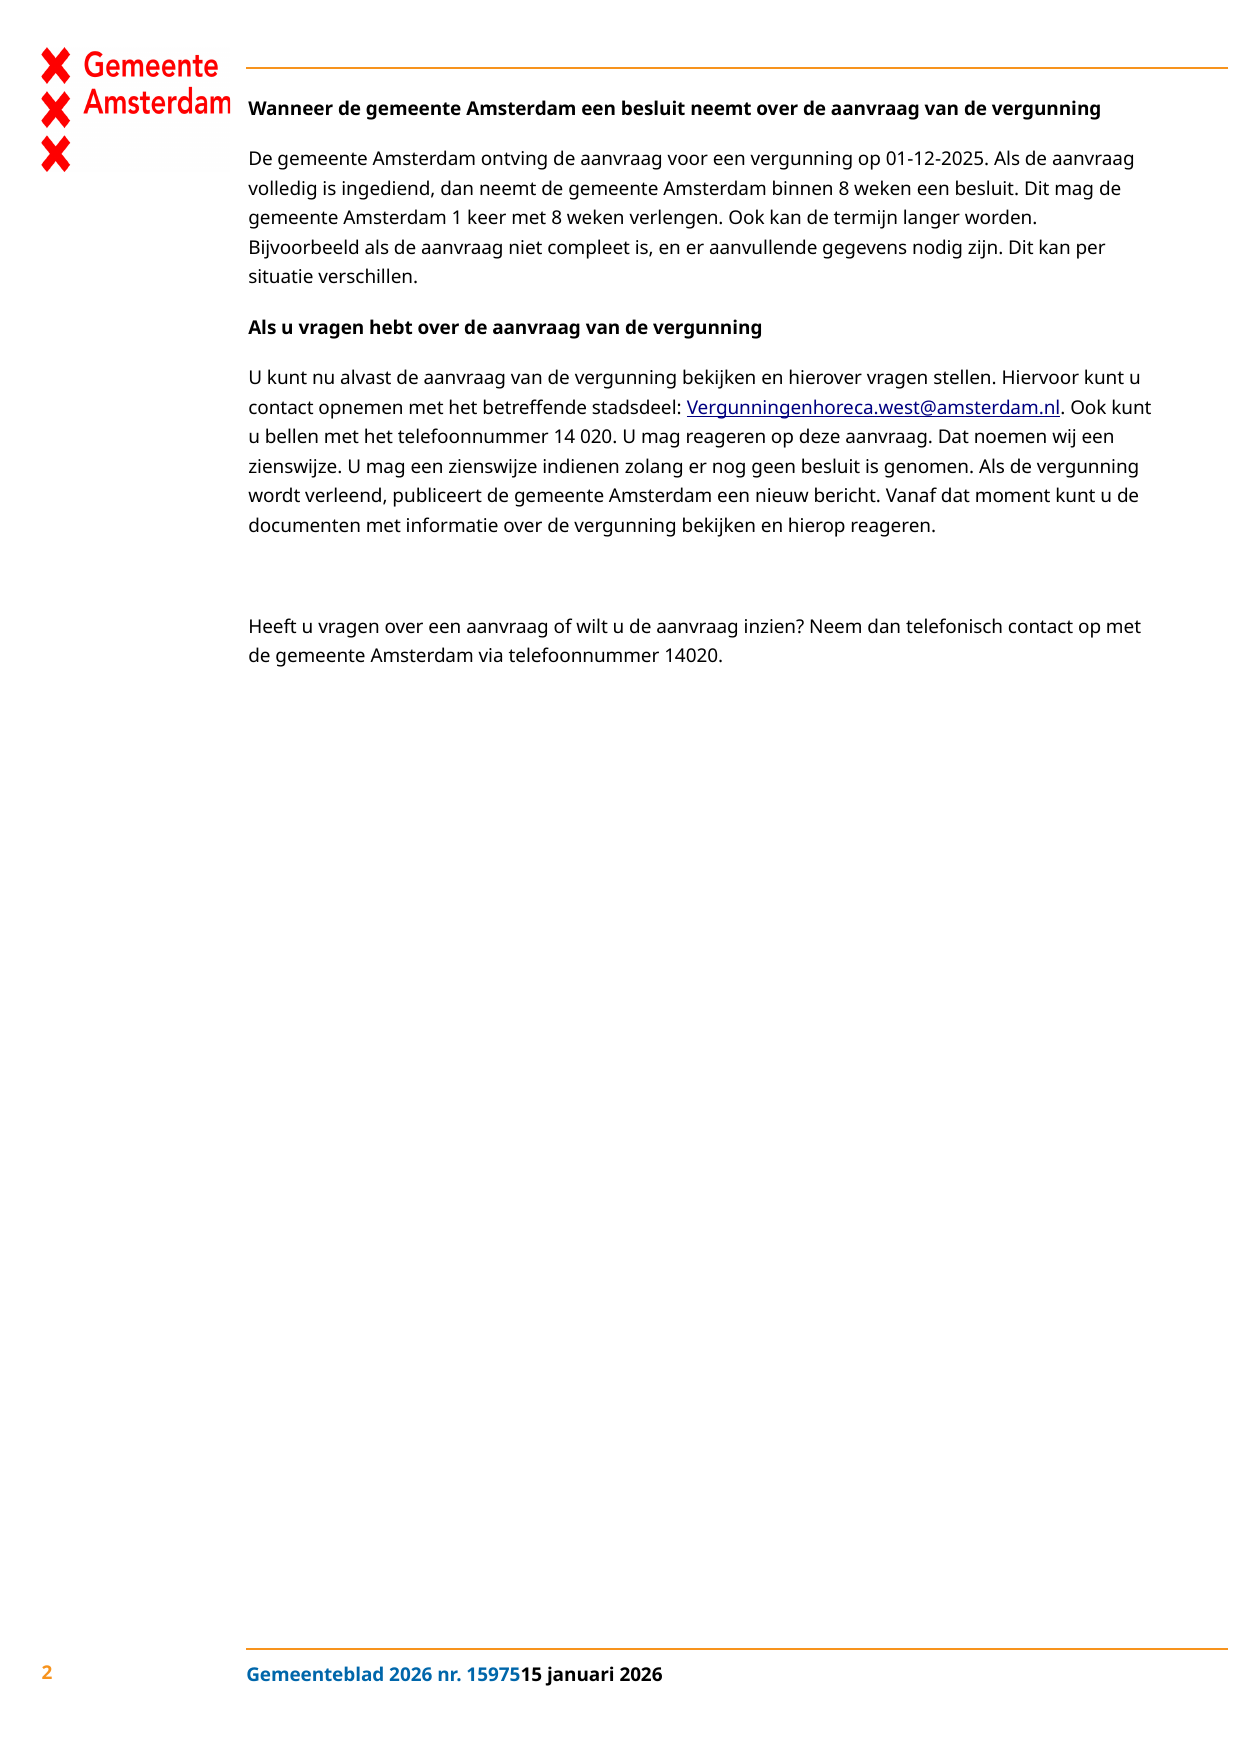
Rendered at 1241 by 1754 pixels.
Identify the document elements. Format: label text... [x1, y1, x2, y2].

text Wanneer de gemeente Amsterdam een besluit neemt over de aanvraag van de vergunning [248, 95, 1152, 121]
picture [41, 47, 231, 172]
text De gemeente Amsterdam ontving de aanvraag voor een vergunning op 01-12-2025. Als de aanvraag volledig is ingediend, dan neemt de gemeente Amsterdam binnen 8 weken een besluit. Dit mag de gemeente Amsterdam 1 keer met 8 weken verlengen. Ook kan de termijn langer worden. Bijvoorbeeld als de aanvraag niet compleet is, en er aanvullende gegevens nodig zijn. Dit kan per situatie verschillen. [248, 145, 1152, 289]
text Als u vragen hebt over de aanvraag van de vergunning [248, 314, 1152, 340]
text U kunt nu alvast de aanvraag van de vergunning bekijken en hierover vragen stellen. Hiervoor kunt u contact opnemen met het betreffende stadsdeel: Vergunningenhoreca.west@amsterdam.nl. Ook kunt u bellen met het telefoonnummer 14 020. U mag reageren op deze aanvraag. Dat noemen wij een zienswijze. U mag een zienswijze indienen zolang er nog geen besluit is genomen. Als de vergunning wordt verleend, publiceert de gemeente Amsterdam een nieuw bericht. Vanaf dat moment kunt u de documenten met informatie over de vergunning bekijken en hierop reageren. [248, 364, 1152, 538]
text Heeft u vragen over een aanvraag of wilt u de aanvraag inzien? Neem dan telefonisch contact op met de gemeente Amsterdam via telefoonnummer 14020. [248, 613, 1152, 668]
